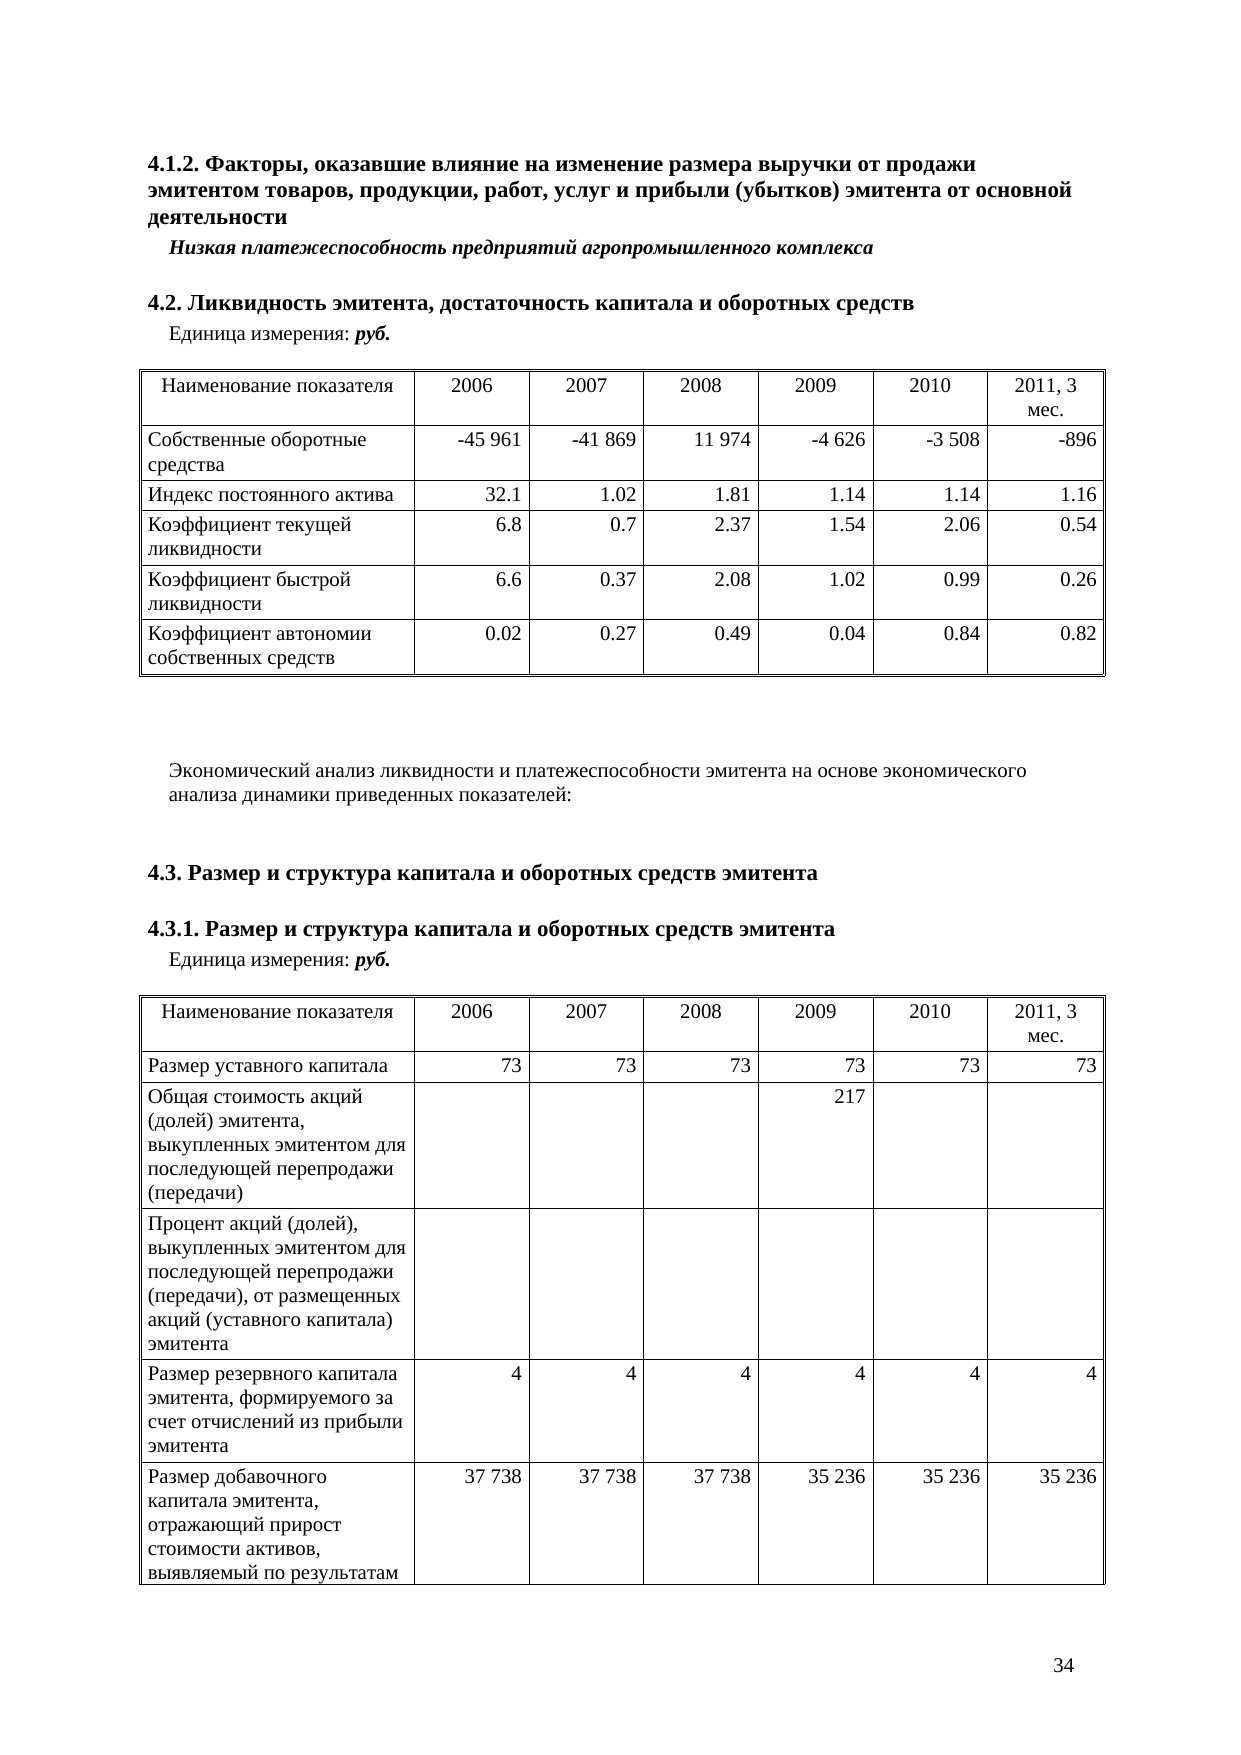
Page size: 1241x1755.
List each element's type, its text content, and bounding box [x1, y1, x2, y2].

table_cell [415, 1209, 529, 1359]
table_cell [415, 1083, 529, 1208]
table_cell [874, 1083, 987, 1208]
table_cell 37 738 [530, 1463, 643, 1584]
table_header Наименование показателя [142, 998, 414, 1051]
table_header 2007 [530, 372, 643, 425]
table_cell 0.26 [988, 566, 1103, 619]
table_cell 1.14 [874, 481, 987, 510]
table_cell Коэффициент текущей ликвидности [142, 511, 414, 564]
table_header 2008 [644, 372, 758, 425]
table_cell 217 [759, 1083, 873, 1208]
table_cell -41 869 [530, 426, 643, 480]
table_cell [988, 1209, 1103, 1359]
table_cell Размер добавочного капитала эмитента, отражающий прирост стоимости активов, выявляемый по результатам [142, 1463, 414, 1584]
table_cell Индекс постоянного актива [142, 481, 414, 510]
table_cell 1.16 [988, 481, 1103, 510]
table_cell 1.02 [530, 481, 643, 510]
table_cell 37 738 [644, 1463, 758, 1584]
table_cell 1.14 [759, 481, 873, 510]
text Единица измерения: руб. [168, 947, 1093, 971]
table_cell 4 [530, 1360, 643, 1462]
table_cell 0.99 [874, 566, 987, 619]
table_cell [759, 1209, 873, 1359]
table_cell -4 626 [759, 426, 873, 480]
table_cell 73 [988, 1052, 1103, 1082]
table_cell 1.02 [759, 566, 873, 619]
text Экономический анализ ликвидности и платежеспособности эмитента на основе экономического анализа динамики приведенных показателей: [168, 758, 1093, 830]
table_cell Размер резервного капитала эмитента, формируемого за счет отчислений из прибыли эмитента [142, 1360, 414, 1462]
table_cell 0.82 [988, 620, 1103, 673]
table_cell 35 236 [988, 1463, 1103, 1584]
subtitle 4.2. Ликвидность эмитента, достаточность капитала и оборотных средств [148, 288, 1093, 315]
table_header 2008 [644, 998, 758, 1051]
table_header 2009 [759, 372, 873, 425]
table_cell 0.37 [530, 566, 643, 619]
table_cell 35 236 [759, 1463, 873, 1584]
table_header 2010 [874, 998, 987, 1051]
table_cell -45 961 [415, 426, 529, 480]
table_header 2009 [759, 998, 873, 1051]
table_header 2007 [530, 998, 643, 1051]
table_cell [644, 1209, 758, 1359]
table_cell 2.37 [644, 511, 758, 564]
table_cell Процент акций (долей), выкупленных эмитентом для последующей перепродажи (передачи), от размещенных акций (уставного капитала) эмитента [142, 1209, 414, 1359]
table_cell -896 [988, 426, 1103, 480]
table_cell 0.7 [530, 511, 643, 564]
table_header 2006 [415, 998, 529, 1051]
table_cell [874, 1209, 987, 1359]
table_cell 1.81 [644, 481, 758, 510]
table_cell 4 [759, 1360, 873, 1462]
table_header Наименование показателя [142, 372, 414, 425]
table_cell 4 [988, 1360, 1103, 1462]
table_cell -3 508 [874, 426, 987, 480]
table_cell Размер уставного капитала [142, 1052, 414, 1082]
table_cell 37 738 [415, 1463, 529, 1584]
table_cell 35 236 [874, 1463, 987, 1584]
table_cell Коэффициент быстрой ликвидности [142, 566, 414, 619]
table_cell [530, 1083, 643, 1208]
subtitle 4.1.2. Факторы, оказавшие влияние на изменение размера выручки от продажи эмитентом товаров, продукции, работ, услуг и прибыли (убытков) эмитента от основной деятельности [148, 150, 1093, 229]
table_cell 2.06 [874, 511, 987, 564]
table_cell [530, 1209, 643, 1359]
table_cell 4 [874, 1360, 987, 1462]
table_cell 73 [530, 1052, 643, 1082]
table_cell Собственные оборотные средства [142, 426, 414, 480]
text Единица измерения: руб. [168, 321, 1093, 345]
table_header 2010 [874, 372, 987, 425]
table_cell 73 [415, 1052, 529, 1082]
table_cell 73 [644, 1052, 758, 1082]
table_cell 1.54 [759, 511, 873, 564]
table_header 2011, 3 мес. [988, 372, 1103, 425]
table_cell 0.54 [988, 511, 1103, 564]
table_cell Общая стоимость акций (долей) эмитента, выкупленных эмитентом для последующей перепродажи (передачи) [142, 1083, 414, 1208]
table_cell 6.8 [415, 511, 529, 564]
subtitle 4.3. Размер и структура капитала и оборотных средств эмитента [148, 859, 1093, 885]
table_cell 11 974 [644, 426, 758, 480]
table_cell 0.04 [759, 620, 873, 673]
table_cell 0.49 [644, 620, 758, 673]
table_cell 6.6 [415, 566, 529, 619]
table_header 2006 [415, 372, 529, 425]
table_cell 0.27 [530, 620, 643, 673]
table_cell 4 [644, 1360, 758, 1462]
subtitle 4.3.1. Размер и структура капитала и оборотных средств эмитента [148, 914, 1093, 941]
table_cell [988, 1083, 1103, 1208]
text Низкая платежеспособность предприятий агропромышленного комплекса [168, 235, 1093, 259]
table_cell 73 [759, 1052, 873, 1082]
table_cell Коэффициент автономии собственных средств [142, 620, 414, 673]
table_header 2011, 3 мес. [988, 998, 1103, 1051]
table_cell 0.84 [874, 620, 987, 673]
table_cell 32.1 [415, 481, 529, 510]
table_cell [644, 1083, 758, 1208]
table_cell 73 [874, 1052, 987, 1082]
table_cell 2.08 [644, 566, 758, 619]
table_cell 0.02 [415, 620, 529, 673]
table_cell 4 [415, 1360, 529, 1462]
